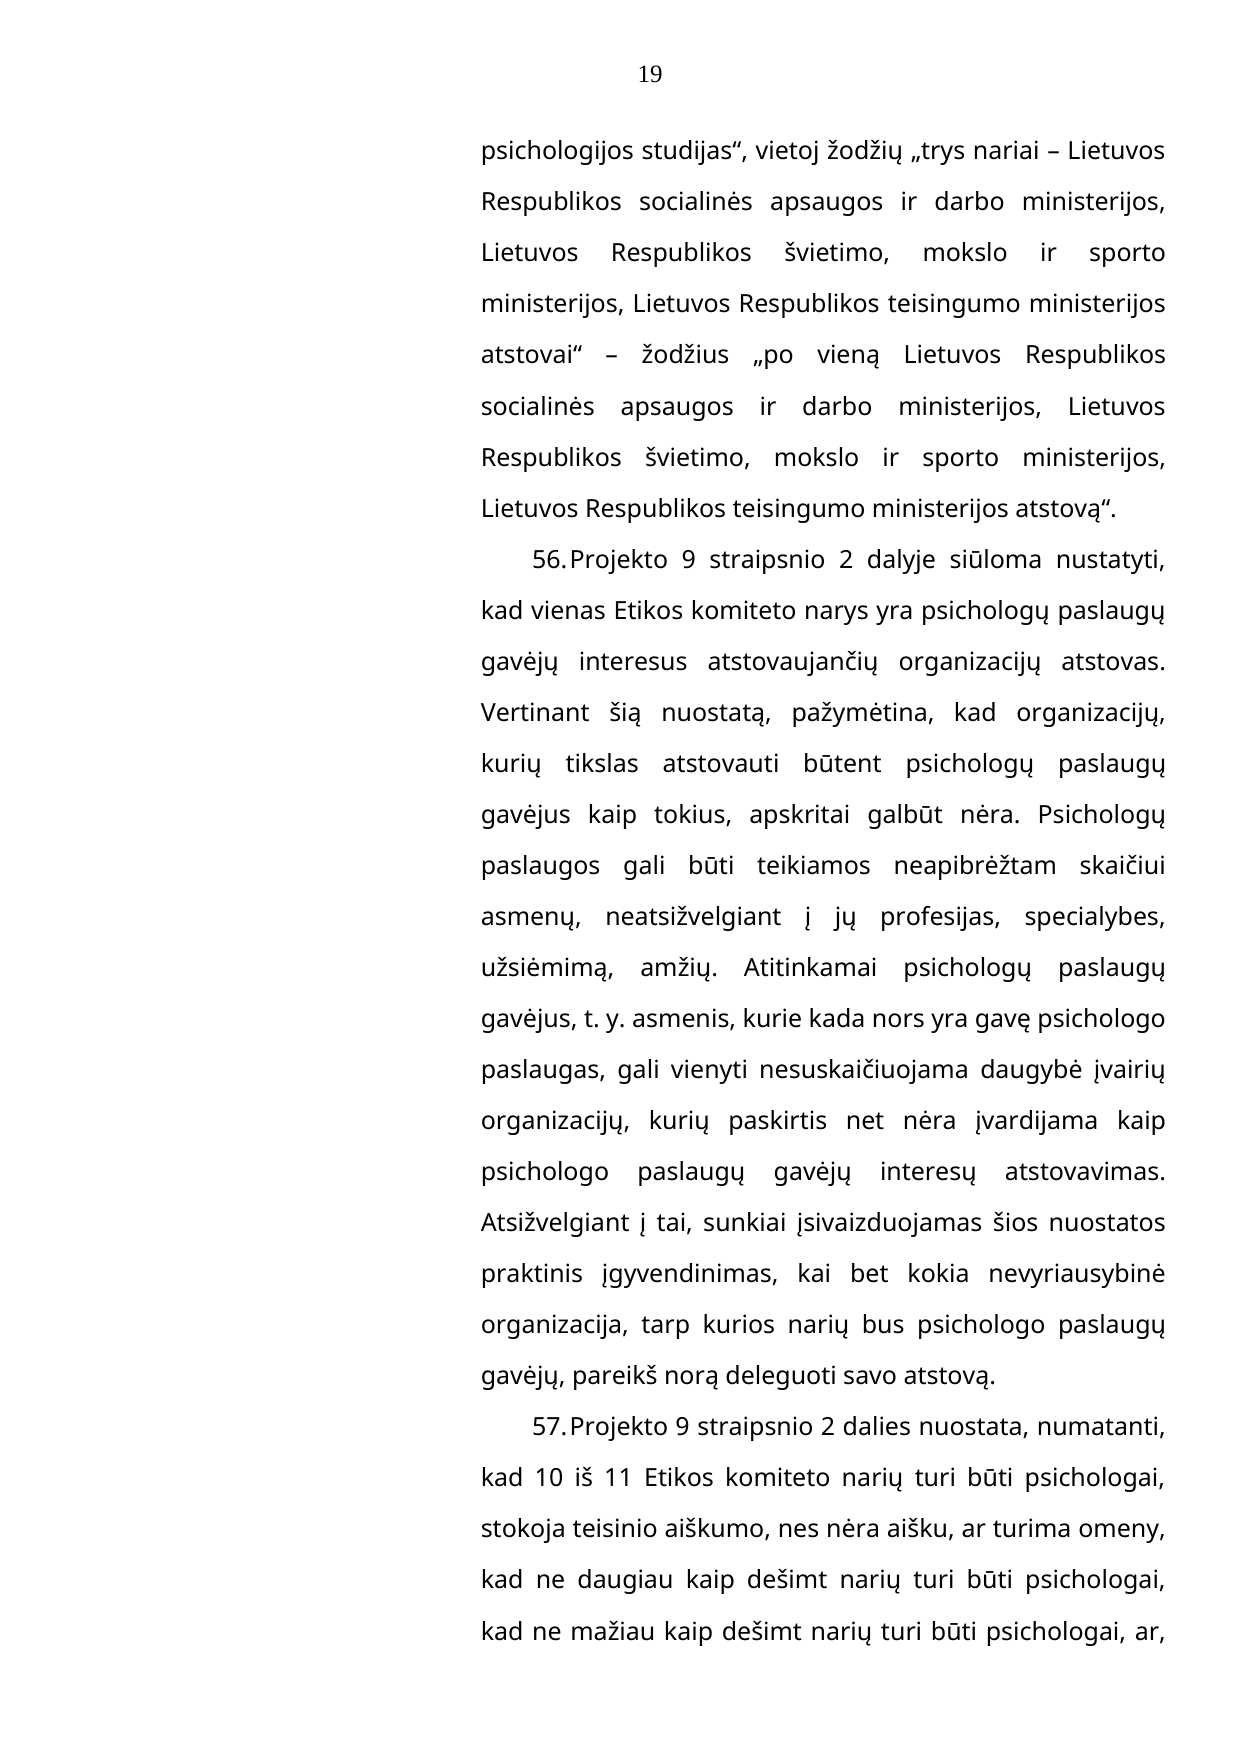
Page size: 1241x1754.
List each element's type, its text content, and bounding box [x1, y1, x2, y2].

list Projekto 9 straipsnio 2 dalies nuostata, numatanti, kad 10 iš 11 Etikos komiteto narių turi būti psichologai, stokoja teisinio aiškumo, nes nėra aišku, ar turima omeny, kad ne daugiau kaip dešimt narių turi būti psichologai, kad ne mažiau kaip dešimt narių turi būti psichologai, ar, [443, 1409, 1167, 1647]
list Projekto 9 straipsnio 2 dalyje siūloma nustatyti, kad vienas Etikos komiteto narys yra psichologų paslaugų gavėjų interesus atstovaujančių organizacijų atstovas. Vertinant šią nuostatą, pažymėtina, kad organizacijų, kurių tikslas atstovauti būtent psichologų paslaugų gavėjus kaip tokius, apskritai galbūt nėra. Psichologų paslaugos gali būti teikiamos neapibrėžtam skaičiui asmenų, neatsižvelgiant į jų profesijas, specialybes, užsiėmimą, amžių. Atitinkamai psichologų paslaugų gavėjus, t. y. asmenis, kurie kada nors yra gavę psichologo paslaugas, gali vienyti nesuskaičiuojama daugybė įvairių organizacijų, kurių paskirtis net nėra įvardijama kaip psichologo paslaugų gavėjų interesų atstovavimas. Atsižvelgiant į tai, sunkiai įsivaizduojamas šios nuostatos praktinis įgyvendinimas, kai bet kokia nevyriausybinė organizacija, tarp kurios narių bus psichologo paslaugų gavėjų, pareikš norą deleguoti savo atstovą. [443, 541, 1167, 1392]
list psichologijos studijas“, vietoj žodžių „trys nariai – Lietuvos Respublikos socialinės apsaugos ir darbo ministerijos, Lietuvos Respublikos švietimo, mokslo ir sporto ministerijos, Lietuvos Respublikos teisingumo ministerijos atstovai“ – žodžius „po vieną Lietuvos Respublikos socialinės apsaugos ir darbo ministerijos, Lietuvos Respublikos švietimo, mokslo ir sporto ministerijos, Lietuvos Respublikos teisingumo ministerijos atstovą“. [443, 133, 1167, 524]
